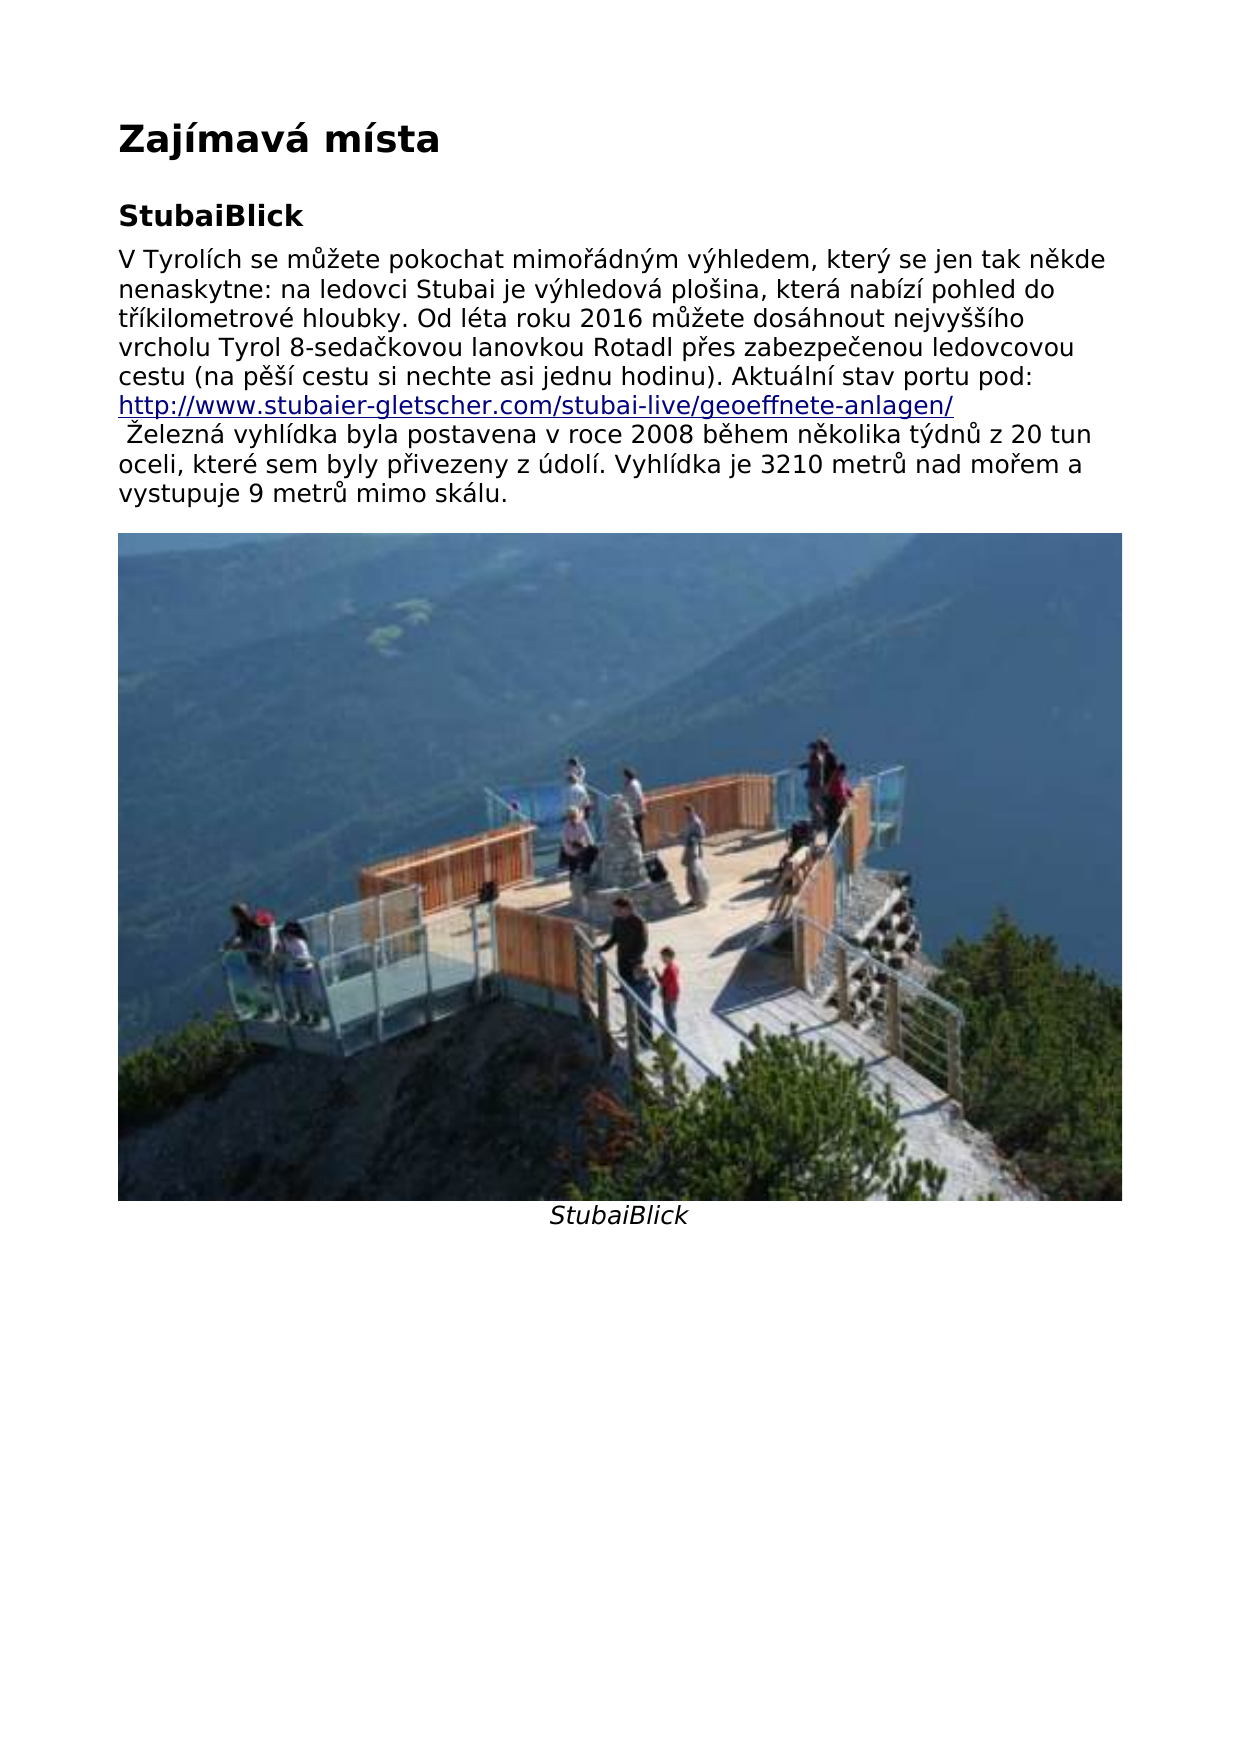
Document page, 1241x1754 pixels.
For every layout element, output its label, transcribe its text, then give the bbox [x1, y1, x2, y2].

subtitle StubaiBlick [118, 199, 1122, 233]
subtitle Zajímavá místa [118, 118, 1122, 162]
text V Tyrolích se můžete pokochat mimořádným výhledem, který se jen tak někde nenaskytne: na ledovci Stubai je výhledová plošina, která nabízí pohled do tříkilometrové hloubky. Od léta roku 2016 můžete dosáhnout nejvyššího vrcholu Tyrol 8-sedačkovou lanovkou Rotadl přes zabezpečenou ledovcovou cestu (na pěší cestu si nechte asi jednu hodinu). Aktuální stav portu pod: http://www.stubaier-gletscher.com/stubai-live/geoeffnete-anlagen/ Železná vyhlídka byla postavena v roce 2008 během několika týdnů z 20 tun oceli, které sem byly přivezeny z údolí. Vyhlídka je 3210 metrů nad mořem a vystupuje 9 metrů mimo skálu. [118, 246, 1122, 508]
text [118, 1230, 1122, 1236]
text StubaiBlick [118, 1201, 1122, 1230]
picture [118, 533, 1123, 1201]
text [118, 521, 1122, 533]
